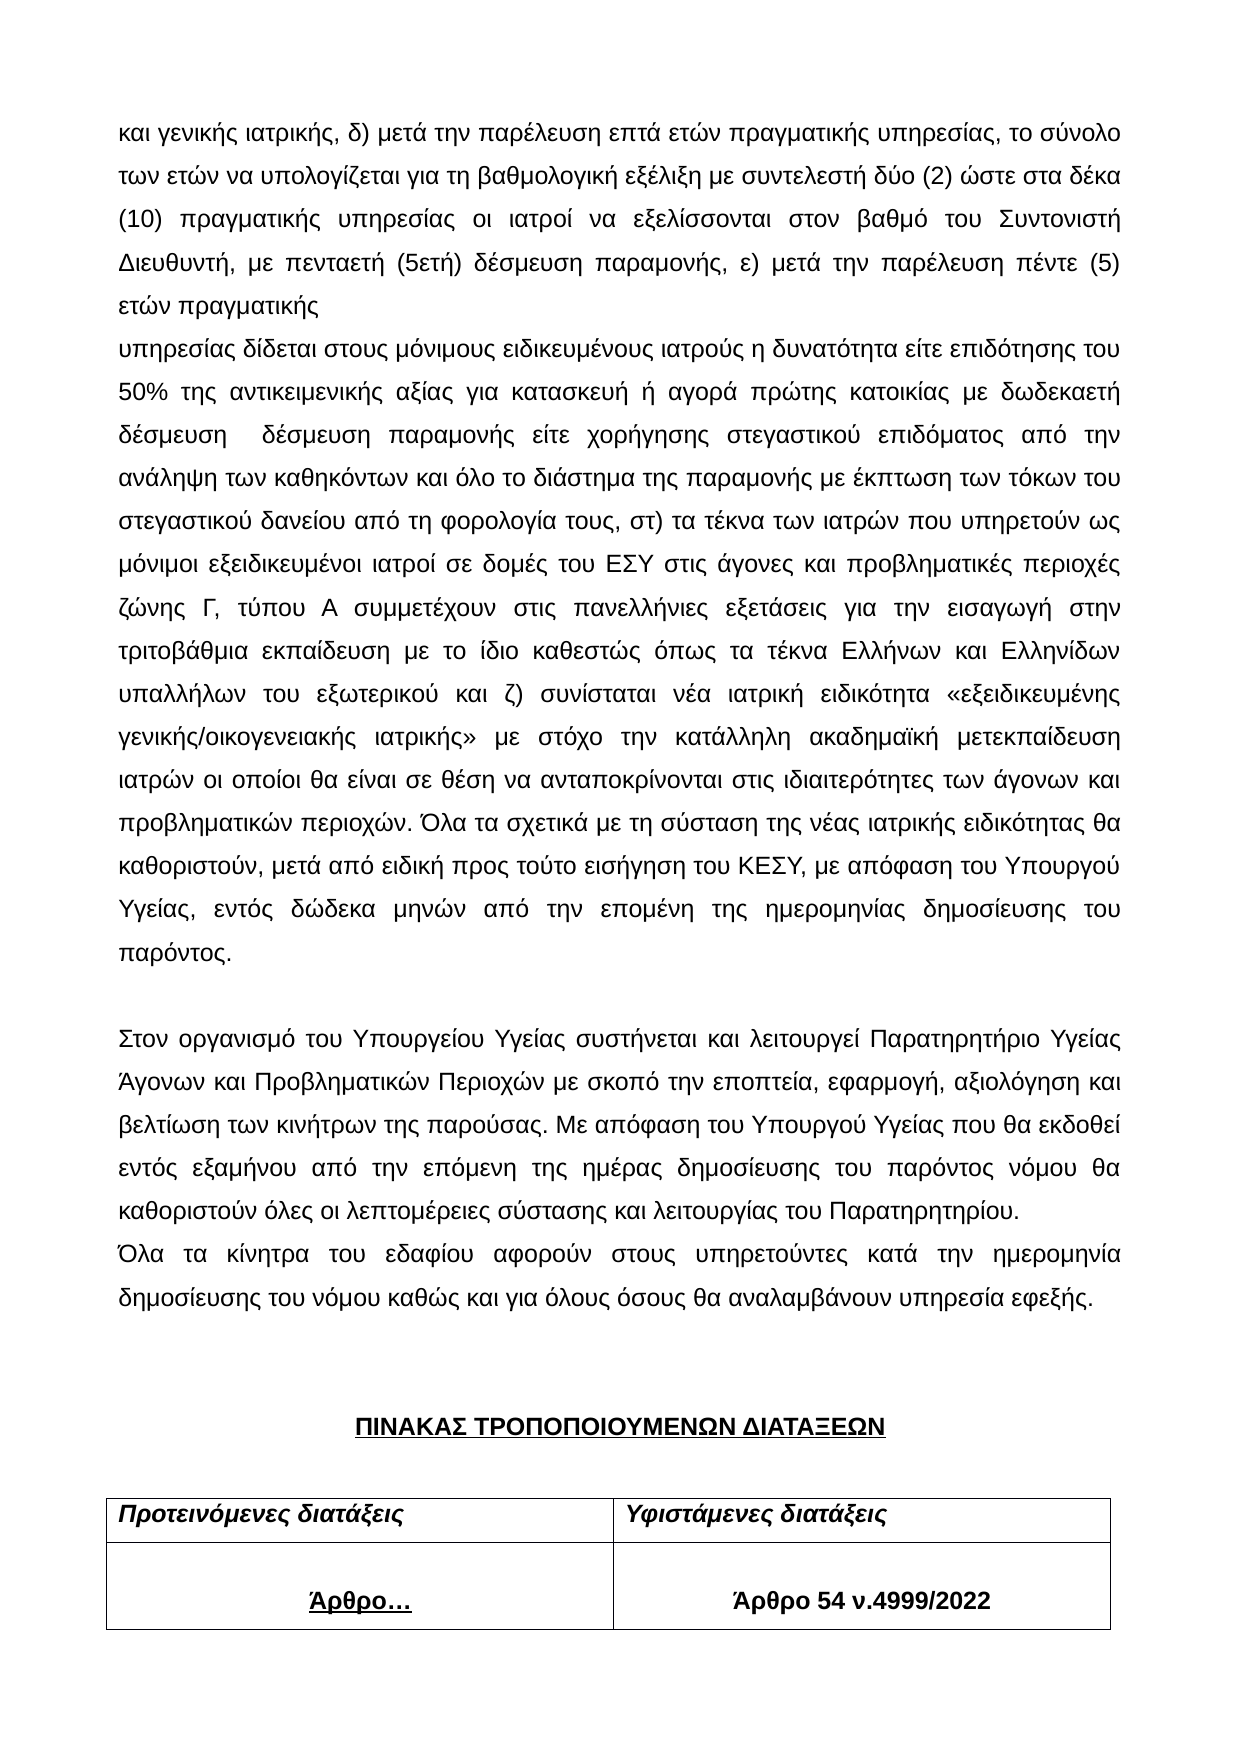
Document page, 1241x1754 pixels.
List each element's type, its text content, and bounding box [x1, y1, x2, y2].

text Στον οργανισμό του Υπουργείου Υγείας συστήνεται και λειτουργεί Παρατηρητήριο Υγείας Άγονων και Προβληματικών Περιοχών με σκοπό την εποπτεία, εφαρμογή, αξιολόγηση και βελτίωση των κινήτρων της παρούσας. Με απόφαση του Υπουργού Υγείας που θα εκδοθεί εντός εξαμήνου από την επόμενη της ημέρας δημοσίευσης του παρόντος νόμου θα καθοριστούν όλες οι λεπτομέρειες σύστασης και λειτουργίας του Παρατηρητηρίου. [118, 1024, 1122, 1225]
table_cell Άρθρο 54 ν.4999/2022 [614, 1543, 1110, 1629]
text και γενικής ιατρικής, δ) μετά την παρέλευση επτά ετών πραγματικής υπηρεσίας, το σύνολο των ετών να υπολογίζεται για τη βαθμολογική εξέλιξη με συντελεστή δύο (2) ώστε στα δέκα (10) πραγματικής υπηρεσίας οι ιατροί να εξελίσσονται στον βαθμό του Συντονιστή Διευθυντή, με πενταετή (5ετή) δέσμευση παραμονής, ε) μετά την παρέλευση πέντε (5) ετών πραγματικής [118, 118, 1122, 319]
table_header Προτεινόμενες διατάξεις [107, 1499, 613, 1542]
text υπηρεσίας δίδεται στους μόνιμους ειδικευμένους ιατρούς η δυνατότητα είτε επιδότησης του 50% της αντικειμενικής αξίας για κατασκευή ή αγορά πρώτης κατοικίας με δωδεκαετή δέσμευση δέσμευση παραμονής είτε χορήγησης στεγαστικού επιδόματος από την ανάληψη των καθηκόντων και όλο το διάστημα της παραμονής με έκπτωση των τόκων του στεγαστικού δανείου από τη φορολογία τους, στ) τα τέκνα των ιατρών που υπηρετούν ως μόνιμοι εξειδικευμένοι ιατροί σε δομές του ΕΣΥ στις άγονες και προβληματικές περιοχές ζώνης Γ, τύπου Α συμμετέχουν στις πανελλήνιες εξετάσεις για την εισαγωγή στην τριτοβάθμια εκπαίδευση με το ίδιο καθεστώς όπως τα τέκνα Ελλήνων και Ελληνίδων υπαλλήλων του εξωτερικού και ζ) συνίσταται νέα ιατρική ειδικότητα «εξειδικευμένης γενικής/οικογενειακής ιατρικής» με στόχο την κατάλληλη ακαδημαϊκή μετεκπαίδευση ιατρών οι οποίοι θα είναι σε θέση να ανταποκρίνονται στις ιδιαιτερότητες των άγονων και προβληματικών περιοχών. Όλα τα σχετικά με τη σύσταση της νέας ιατρικής ειδικότητας θα καθοριστούν, μετά από ειδική προς τούτο εισήγηση του ΚΕΣΥ, με απόφαση του Υπουργού Υγείας, εντός δώδεκα μηνών από την επομένη της ημερομηνίας δημοσίευσης του παρόντος. [118, 334, 1122, 966]
table_cell Άρθρο… [107, 1543, 613, 1629]
text ΠΙΝΑΚΑΣ ΤΡΟΠΟΠΟΙΟΥΜΕΝΩΝ ΔΙΑΤΑΞΕΩΝ [118, 1412, 1122, 1441]
table_header Υφιστάμενες διατάξεις [614, 1499, 1110, 1542]
text Όλα τα κίνητρα του εδαφίου αφορούν στους υπηρετούντες κατά την ημερομηνία δημοσίευσης του νόμου καθώς και για όλους όσους θα αναλαμβάνουν υπηρεσία εφεξής. [118, 1239, 1122, 1311]
